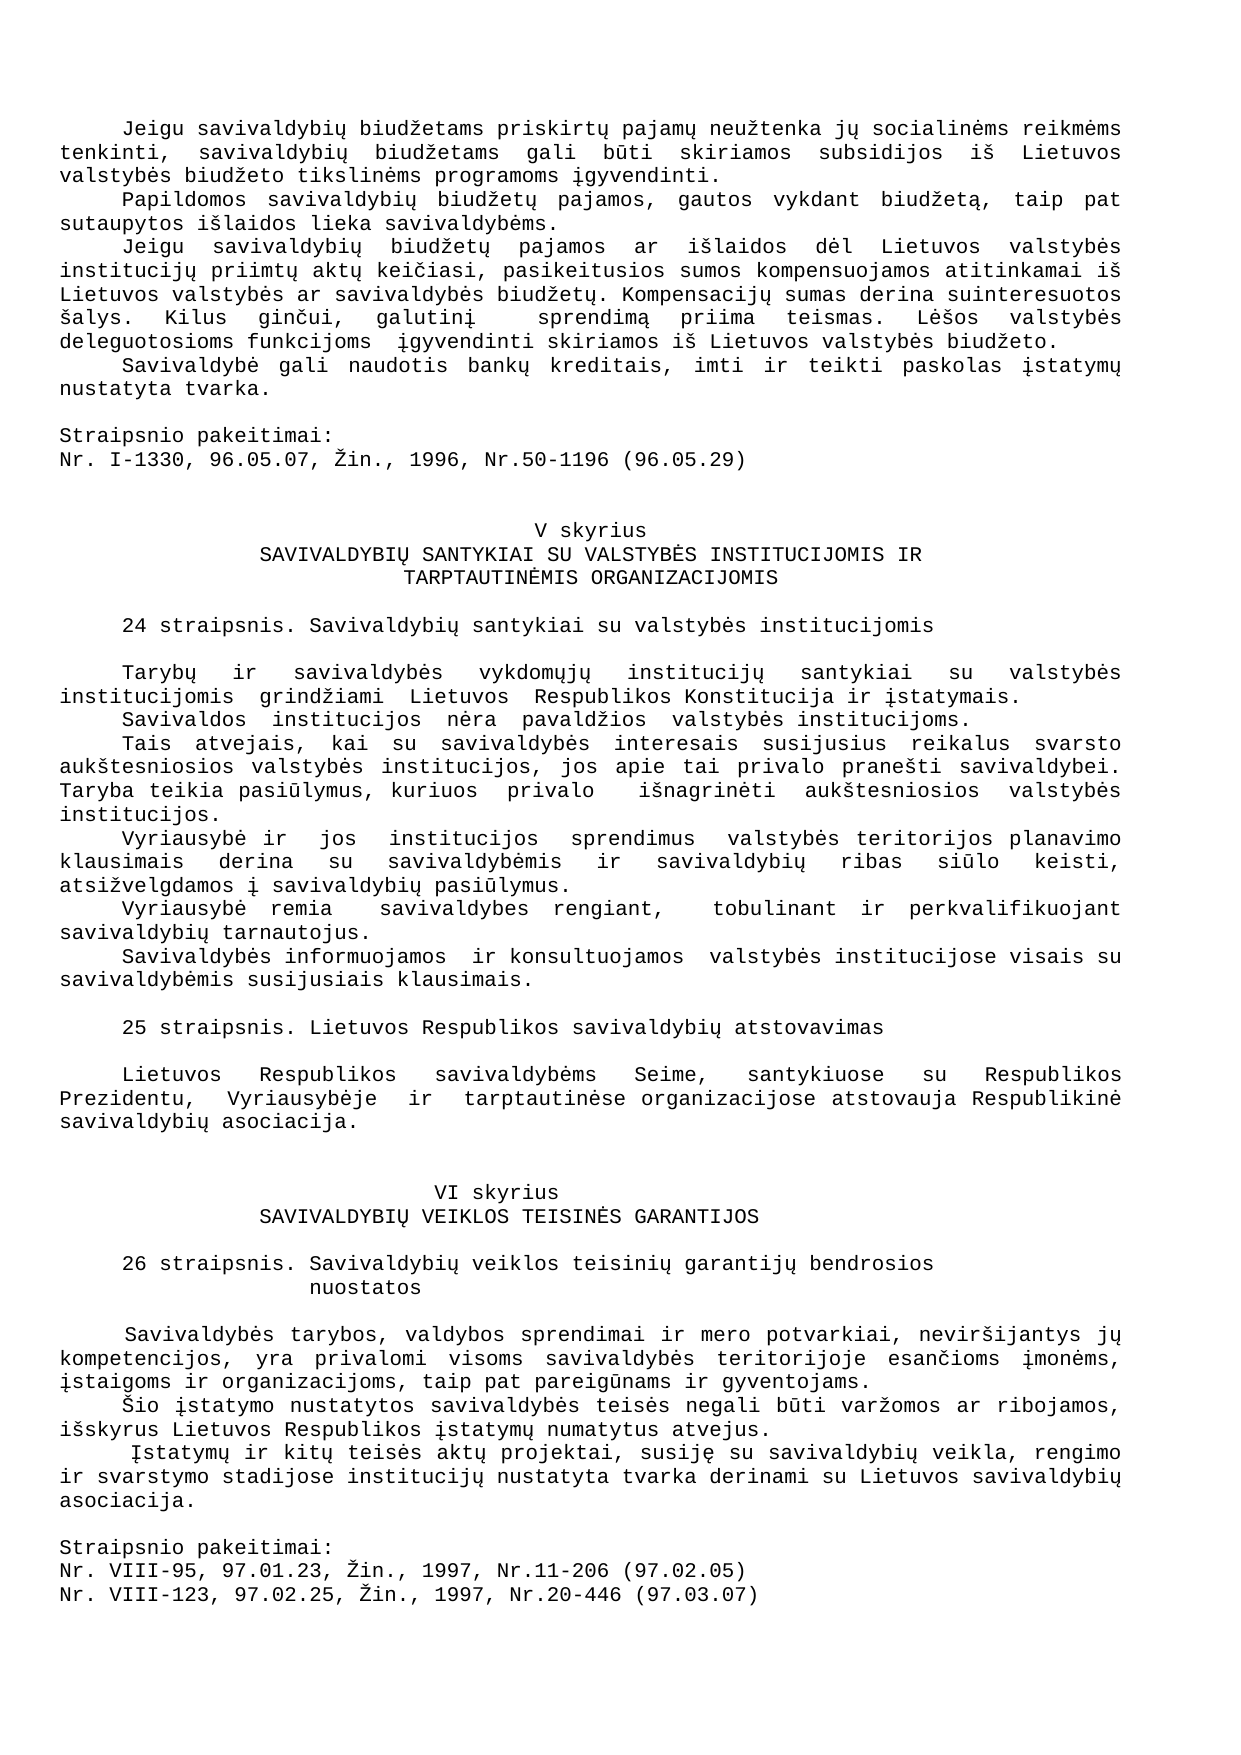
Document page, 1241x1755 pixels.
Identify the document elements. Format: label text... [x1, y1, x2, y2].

text Vyriausybė remia savivaldybes rengiant, tobulinant ir perkvalifikuojant savivaldybių tarnautojus. [59, 898, 1122, 946]
text VI skyrius [59, 1182, 1122, 1206]
text SAVIVALDYBIŲ SANTYKIAI SU VALSTYBĖS INSTITUCIJOMIS IR [59, 544, 1122, 567]
text Tais atvejais, kai su savivaldybės interesais susijusius reikalus svarsto aukštesniosios valstybės institucijos, jos apie tai privalo pranešti savivaldybei. Taryba teikia pasiūlymus, kuriuos privalo išnagrinėti aukštesniosios valstybės institucijos. [59, 733, 1122, 827]
text TARPTAUTINĖMIS ORGANIZACIJOMIS [59, 567, 1122, 591]
text Jeigu savivaldybių biudžetams priskirtų pajamų neužtenka jų socialinėms reikmėms tenkinti, savivaldybių biudžetams gali būti skiriamos subsidijos iš Lietuvos valstybės biudžeto tikslinėms programoms įgyvendinti. [59, 118, 1122, 189]
text 24 straipsnis. Savivaldybių santykiai su valstybės institucijomis [59, 615, 1122, 638]
text Vyriausybė ir jos institucijos sprendimus valstybės teritorijos planavimo klausimais derina su savivaldybėmis ir savivaldybių ribas siūlo keisti, atsižvelgdamos į savivaldybių pasiūlymus. [59, 827, 1122, 898]
text 25 straipsnis. Lietuvos Respublikos savivaldybių atstovavimas [59, 1017, 1122, 1040]
text Tarybų ir savivaldybės vykdomųjų institucijų santykiai su valstybės institucijomis grindžiami Lietuvos Respublikos Konstitucija ir įstatymais. [59, 662, 1122, 709]
text Lietuvos Respublikos savivaldybėms Seime, santykiuose su Respublikos Prezidentu, Vyriausybėje ir tarptautinėse organizacijose atstovauja Respublikinė savivaldybių asociacija. [59, 1064, 1122, 1135]
text V skyrius [59, 520, 1122, 544]
text Nr. VIII-123, 97.02.25, Žin., 1997, Nr.20-446 (97.03.07) [59, 1584, 1122, 1608]
text Šio įstatymo nustatytos savivaldybės teisės negali būti varžomos ar ribojamos, išskyrus Lietuvos Respublikos įstatymų numatytus atvejus. [59, 1395, 1122, 1442]
text 26 straipsnis. Savivaldybių veiklos teisinių garantijų bendrosios [59, 1253, 1122, 1277]
text Straipsnio pakeitimai: [59, 426, 1122, 449]
text Straipsnio pakeitimai: [59, 1537, 1122, 1561]
text SAVIVALDYBIŲ VEIKLOS TEISINĖS GARANTIJOS [59, 1206, 1122, 1229]
text Nr. VIII-95, 97.01.23, Žin., 1997, Nr.11-206 (97.02.05) [59, 1561, 1122, 1584]
text Papildomos savivaldybių biudžetų pajamos, gautos vykdant biudžetą, taip pat sutaupytos išlaidos lieka savivaldybėms. [59, 189, 1122, 236]
text Savivaldos institucijos nėra pavaldžios valstybės institucijoms. [59, 709, 1122, 733]
text Savivaldybės tarybos, valdybos sprendimai ir mero potvarkiai, neviršijantys jų kompetencijos, yra privalomi visoms savivaldybės teritorijoje esančioms įmonėms, įstaigoms ir organizacijoms, taip pat pareigūnams ir gyventojams. [59, 1324, 1122, 1395]
text Savivaldybė gali naudotis bankų kreditais, imti ir teikti paskolas įstatymų nustatyta tvarka. [59, 354, 1122, 402]
text Jeigu savivaldybių biudžetų pajamos ar išlaidos dėl Lietuvos valstybės institucijų priimtų aktų keičiasi, pasikeitusios sumos kompensuojamos atitinkamai iš Lietuvos valstybės ar savivaldybės biudžetų. Kompensacijų sumas derina suinteresuotos šalys. Kilus ginčui, galutinį sprendimą priima teismas. Lėšos valstybės deleguotosioms funkcijoms įgyvendinti skiriamos iš Lietuvos valstybės biudžeto. [59, 236, 1122, 354]
text Nr. I-1330, 96.05.07, Žin., 1996, Nr.50-1196 (96.05.29) [59, 449, 1122, 473]
text Įstatymų ir kitų teisės aktų projektai, susiję su savivaldybių veikla, rengimo ir svarstymo stadijose institucijų nustatyta tvarka derinami su Lietuvos savivaldybių asociacija. [59, 1442, 1122, 1513]
text nuostatos [59, 1277, 1122, 1300]
text Savivaldybės informuojamos ir konsultuojamos valstybės institucijose visais su savivaldybėmis susijusiais klausimais. [59, 946, 1122, 993]
